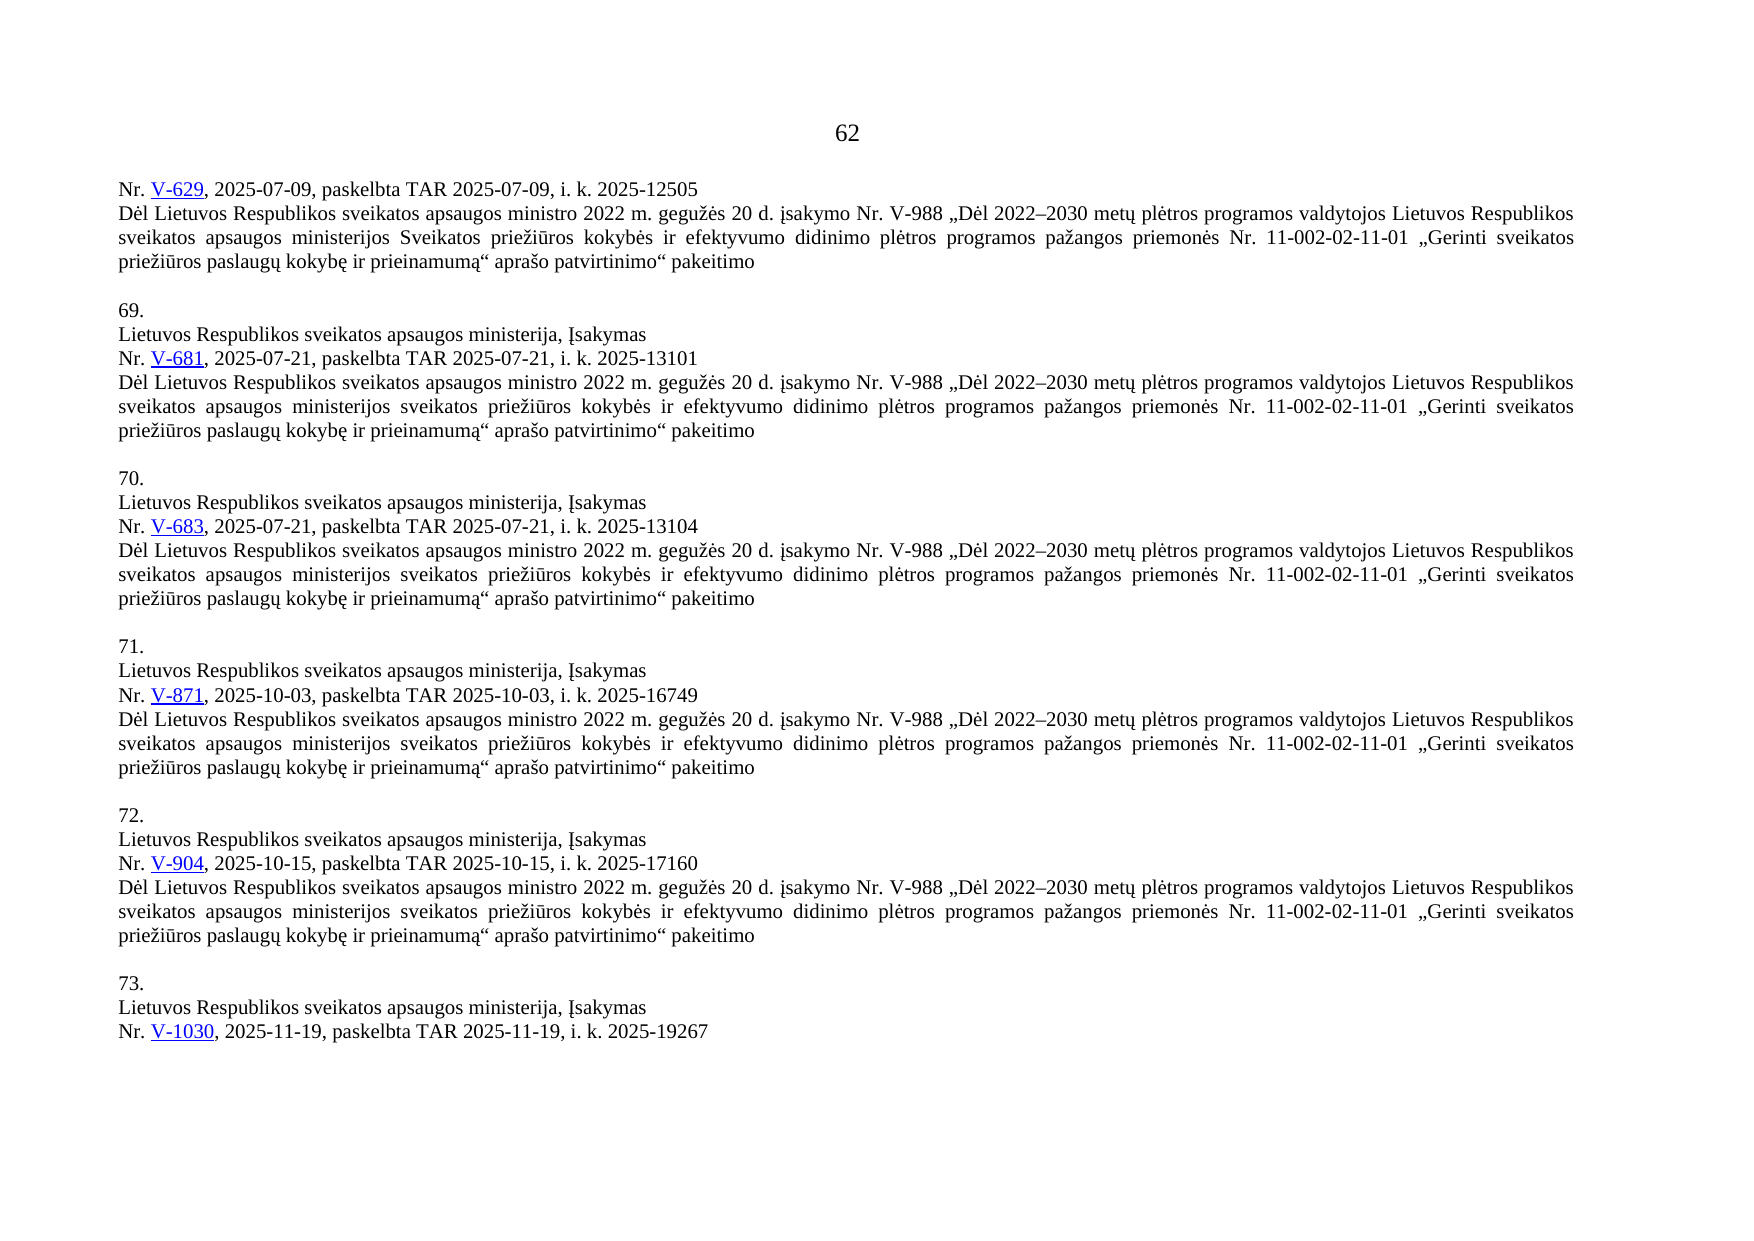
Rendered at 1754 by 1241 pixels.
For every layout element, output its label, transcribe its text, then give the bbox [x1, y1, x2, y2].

text Dėl Lietuvos Respublikos sveikatos apsaugos ministro 2022 m. gegužės 20 d. įsakymo Nr. V-988 „Dėl 2022–2030 metų plėtros programos valdytojos Lietuvos Respublikos sveikatos apsaugos ministerijos sveikatos priežiūros kokybės ir efektyvumo didinimo plėtros programos pažangos priemonės Nr. 11-002-02-11-01 „Gerinti sveikatos priežiūros paslaugų kokybę ir prieinamumą“ aprašo patvirtinimo“ pakeitimo [118, 370, 1577, 442]
text Nr. V-681, 2025-07-21, paskelbta TAR 2025-07-21, i. k. 2025-13101 [118, 346, 1577, 370]
text Dėl Lietuvos Respublikos sveikatos apsaugos ministro 2022 m. gegužės 20 d. įsakymo Nr. V-988 „Dėl 2022–2030 metų plėtros programos valdytojos Lietuvos Respublikos sveikatos apsaugos ministerijos sveikatos priežiūros kokybės ir efektyvumo didinimo plėtros programos pažangos priemonės Nr. 11-002-02-11-01 „Gerinti sveikatos priežiūros paslaugų kokybę ir prieinamumą“ aprašo patvirtinimo“ pakeitimo [118, 875, 1577, 947]
text Lietuvos Respublikos sveikatos apsaugos ministerija, Įsakymas [118, 322, 1577, 346]
text Lietuvos Respublikos sveikatos apsaugos ministerija, Įsakymas [118, 658, 1577, 682]
text Nr. V-1030, 2025-11-19, paskelbta TAR 2025-11-19, i. k. 2025-19267 [118, 1019, 1577, 1043]
text Nr. V-904, 2025-10-15, paskelbta TAR 2025-10-15, i. k. 2025-17160 [118, 851, 1577, 875]
text 71. [118, 634, 1577, 658]
text Lietuvos Respublikos sveikatos apsaugos ministerija, Įsakymas [118, 490, 1577, 514]
text 69. [118, 297, 1577, 322]
text 72. [118, 803, 1577, 827]
text Nr. V-629, 2025-07-09, paskelbta TAR 2025-07-09, i. k. 2025-12505 [118, 177, 1577, 201]
text Dėl Lietuvos Respublikos sveikatos apsaugos ministro 2022 m. gegužės 20 d. įsakymo Nr. V-988 „Dėl 2022–2030 metų plėtros programos valdytojos Lietuvos Respublikos sveikatos apsaugos ministerijos sveikatos priežiūros kokybės ir efektyvumo didinimo plėtros programos pažangos priemonės Nr. 11-002-02-11-01 „Gerinti sveikatos priežiūros paslaugų kokybę ir prieinamumą“ aprašo patvirtinimo“ pakeitimo [118, 707, 1577, 779]
text Dėl Lietuvos Respublikos sveikatos apsaugos ministro 2022 m. gegužės 20 d. įsakymo Nr. V-988 „Dėl 2022–2030 metų plėtros programos valdytojos Lietuvos Respublikos sveikatos apsaugos ministerijos Sveikatos priežiūros kokybės ir efektyvumo didinimo plėtros programos pažangos priemonės Nr. 11-002-02-11-01 „Gerinti sveikatos priežiūros paslaugų kokybę ir prieinamumą“ aprašo patvirtinimo“ pakeitimo [118, 201, 1577, 273]
text Lietuvos Respublikos sveikatos apsaugos ministerija, Įsakymas [118, 995, 1577, 1019]
text Lietuvos Respublikos sveikatos apsaugos ministerija, Įsakymas [118, 827, 1577, 851]
text Dėl Lietuvos Respublikos sveikatos apsaugos ministro 2022 m. gegužės 20 d. įsakymo Nr. V-988 „Dėl 2022–2030 metų plėtros programos valdytojos Lietuvos Respublikos sveikatos apsaugos ministerijos sveikatos priežiūros kokybės ir efektyvumo didinimo plėtros programos pažangos priemonės Nr. 11-002-02-11-01 „Gerinti sveikatos priežiūros paslaugų kokybę ir prieinamumą“ aprašo patvirtinimo“ pakeitimo [118, 538, 1577, 610]
text 73. [118, 971, 1577, 995]
text Nr. V-871, 2025-10-03, paskelbta TAR 2025-10-03, i. k. 2025-16749 [118, 682, 1577, 707]
text Nr. V-683, 2025-07-21, paskelbta TAR 2025-07-21, i. k. 2025-13104 [118, 514, 1577, 538]
text 70. [118, 466, 1577, 490]
